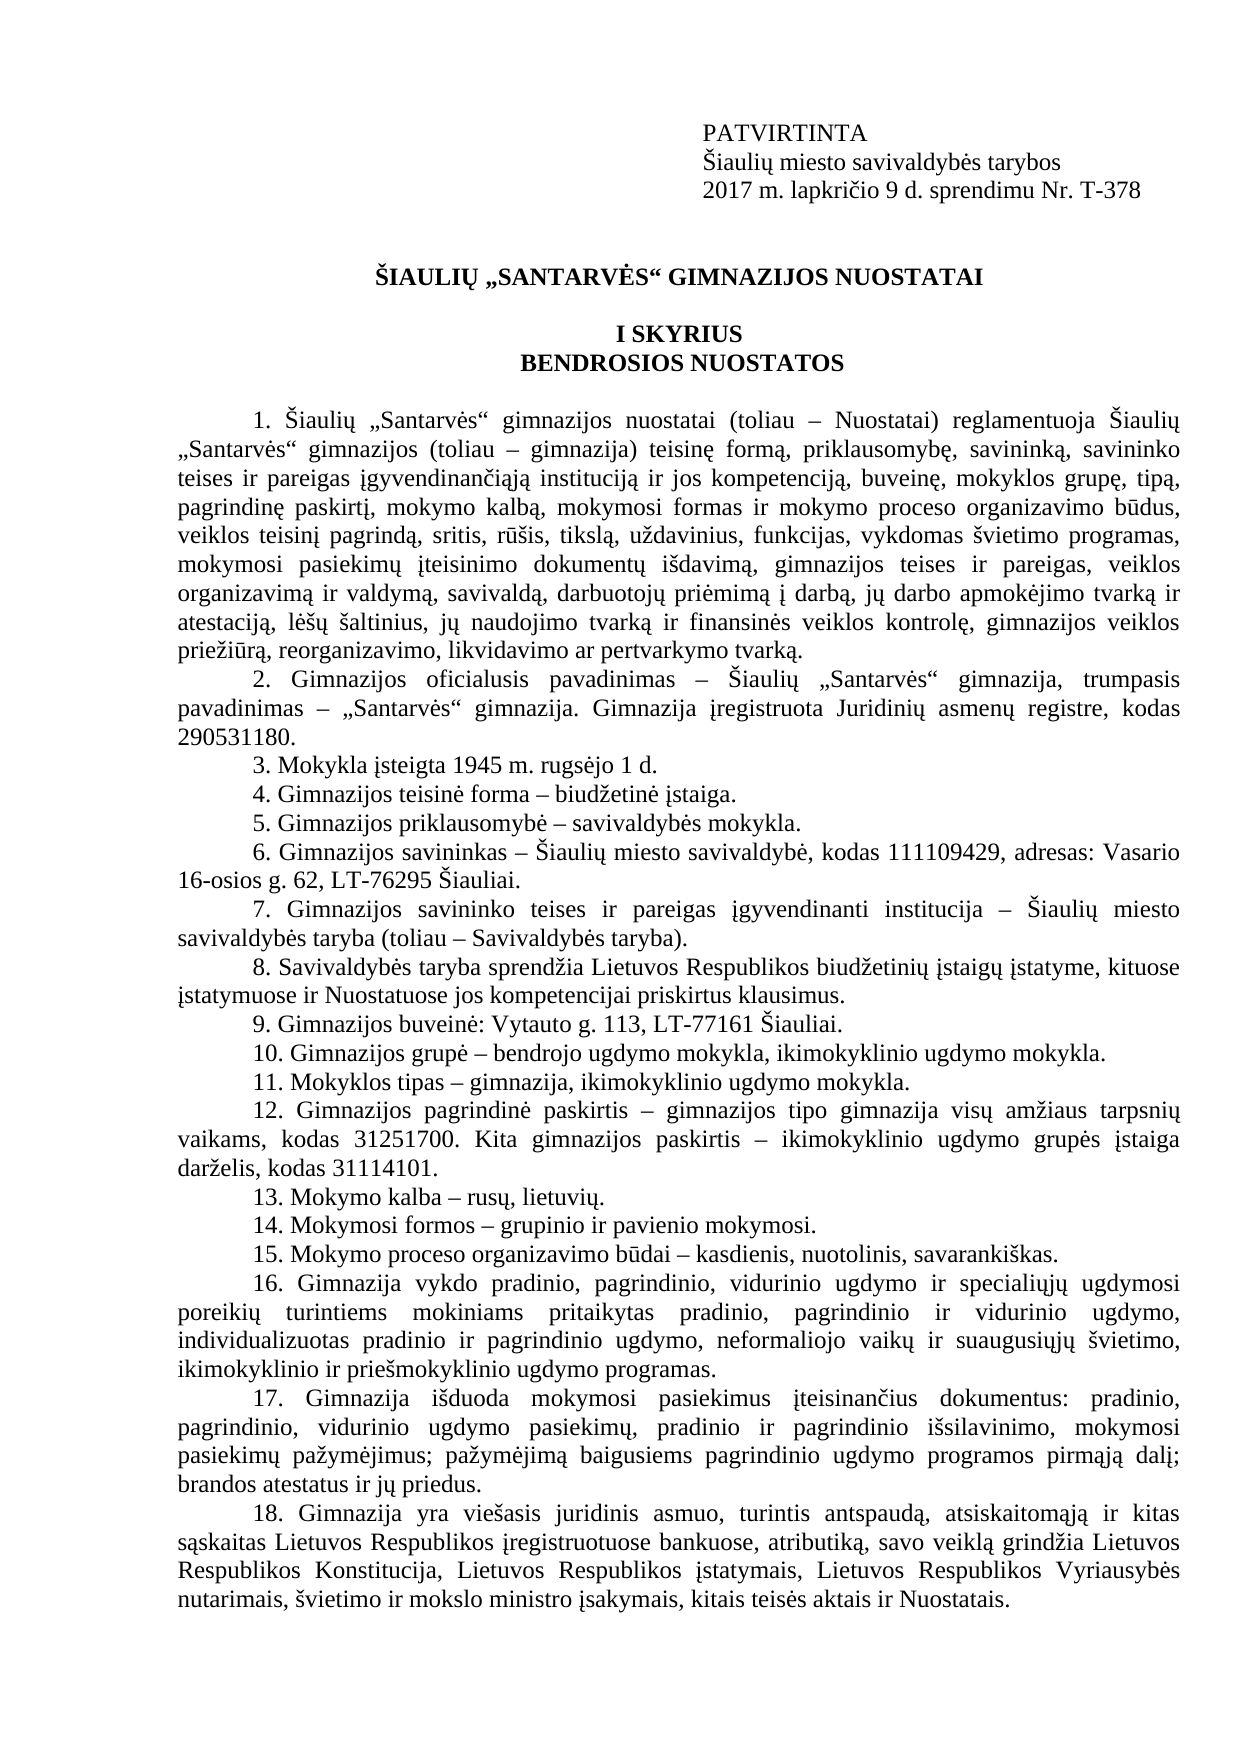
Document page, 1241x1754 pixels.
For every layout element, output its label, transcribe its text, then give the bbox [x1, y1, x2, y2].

text 1. Šiaulių „Santarvės“ gimnazijos nuostatai (toliau – Nuostatai) reglamentuoja Šiaulių „Santarvės“ gimnazijos (toliau – gimnazija) teisinę formą, priklausomybę, savininką, savininko teises ir pareigas įgyvendinančiąją instituciją ir jos kompetenciją, buveinę, mokyklos grupę, tipą, pagrindinę paskirtį, mokymo kalbą, mokymosi formas ir mokymo proceso organizavimo būdus, veiklos teisinį pagrindą, sritis, rūšis, tikslą, uždavinius, funkcijas, vykdomas švietimo programas, mokymosi pasiekimų įteisinimo dokumentų išdavimą, gimnazijos teises ir pareigas, veiklos organizavimą ir valdymą, savivaldą, darbuotojų priėmimą į darbą, jų darbo apmokėjimo tvarką ir atestaciją, lėšų šaltinius, jų naudojimo tvarką ir finansinės veiklos kontrolę, gimnazijos veiklos priežiūrą, reorganizavimo, likvidavimo ar pertvarkymo tvarką. [177, 406, 1181, 664]
text 9. Gimnazijos buveinė: Vytauto g. 113, LT-77161 Šiauliai. [177, 1009, 1181, 1038]
text 12. Gimnazijos pagrindinė paskirtis – gimnazijos tipo gimnazija visų amžiaus tarpsnių vaikams, kodas 31251700. Kita gimnazijos paskirtis – ikimokyklinio ugdymo grupės įstaiga darželis, kodas 31114101. [177, 1096, 1181, 1182]
text ŠIAULIŲ „SANTARVĖS“ GIMNAZIJOS NUOSTATAI [177, 262, 1181, 291]
text 10. Gimnazijos grupė – bendrojo ugdymo mokykla, ikimokyklinio ugdymo mokykla. [177, 1038, 1181, 1067]
text BENDROSIOS NUOSTATOS [177, 348, 1181, 377]
text 4. Gimnazijos teisinė forma – biudžetinė įstaiga. [177, 779, 1181, 808]
text 15. Mokymo proceso organizavimo būdai – kasdienis, nuotolinis, savarankiškas. [177, 1239, 1181, 1268]
text 7. Gimnazijos savininko teises ir pareigas įgyvendinanti institucija – Šiaulių miesto savivaldybės taryba (toliau – Savivaldybės taryba). [177, 894, 1181, 952]
text 18. Gimnazija yra viešasis juridinis asmuo, turintis antspaudą, atsiskaitomąją ir kitas sąskaitas Lietuvos Respublikos įregistruotuose bankuose, atributiką, savo veiklą grindžia Lietuvos Respublikos Konstitucija, Lietuvos Respublikos įstatymais, Lietuvos Respublikos Vyriausybės nutarimais, švietimo ir mokslo ministro įsakymais, kitais teisės aktais ir Nuostatais. [177, 1498, 1181, 1613]
text 6. Gimnazijos savininkas – Šiaulių miesto savivaldybė, kodas 111109429, adresas: Vasario 16-osios g. 62, LT-76295 Šiauliai. [177, 837, 1181, 894]
text Šiaulių miesto savivaldybės tarybos [627, 147, 1181, 176]
text I SKYRIUS [177, 319, 1181, 348]
text 13. Mokymo kalba – rusų, lietuvių. [177, 1182, 1181, 1211]
text 8. Savivaldybės taryba sprendžia Lietuvos Respublikos biudžetinių įstaigų įstatyme, kituose įstatymuose ir Nuostatuose jos kompetencijai priskirtus klausimus. [177, 952, 1181, 1009]
text 11. Mokyklos tipas – gimnazija, ikimokyklinio ugdymo mokykla. [177, 1067, 1181, 1096]
text 2. Gimnazijos oficialusis pavadinimas – Šiaulių „Santarvės“ gimnazija, trumpasis pavadinimas – „Santarvės“ gimnazija. Gimnazija įregistruota Juridinių asmenų registre, kodas 290531180. [177, 664, 1181, 751]
text 5. Gimnazijos priklausomybė – savivaldybės mokykla. [177, 808, 1181, 837]
text PATVIRTINTA [627, 118, 1181, 147]
text 3. Mokykla įsteigta 1945 m. rugsėjo 1 d. [177, 751, 1181, 779]
text 2017 m. lapkričio 9 d. sprendimu Nr. T-378 [627, 176, 1181, 204]
text 14. Mokymosi formos – grupinio ir pavienio mokymosi. [177, 1211, 1181, 1239]
text 16. Gimnazija vykdo pradinio, pagrindinio, vidurinio ugdymo ir specialiųjų ugdymosi poreikių turintiems mokiniams pritaikytas pradinio, pagrindinio ir vidurinio ugdymo, individualizuotas pradinio ir pagrindinio ugdymo, neformaliojo vaikų ir suaugusiųjų švietimo, ikimokyklinio ir priešmokyklinio ugdymo programas. [177, 1268, 1181, 1383]
text 17. Gimnazija išduoda mokymosi pasiekimus įteisinančius dokumentus: pradinio, pagrindinio, vidurinio ugdymo pasiekimų, pradinio ir pagrindinio išsilavinimo, mokymosi pasiekimų pažymėjimus; pažymėjimą baigusiems pagrindinio ugdymo programos pirmąją dalį; brandos atestatus ir jų priedus. [177, 1383, 1181, 1498]
